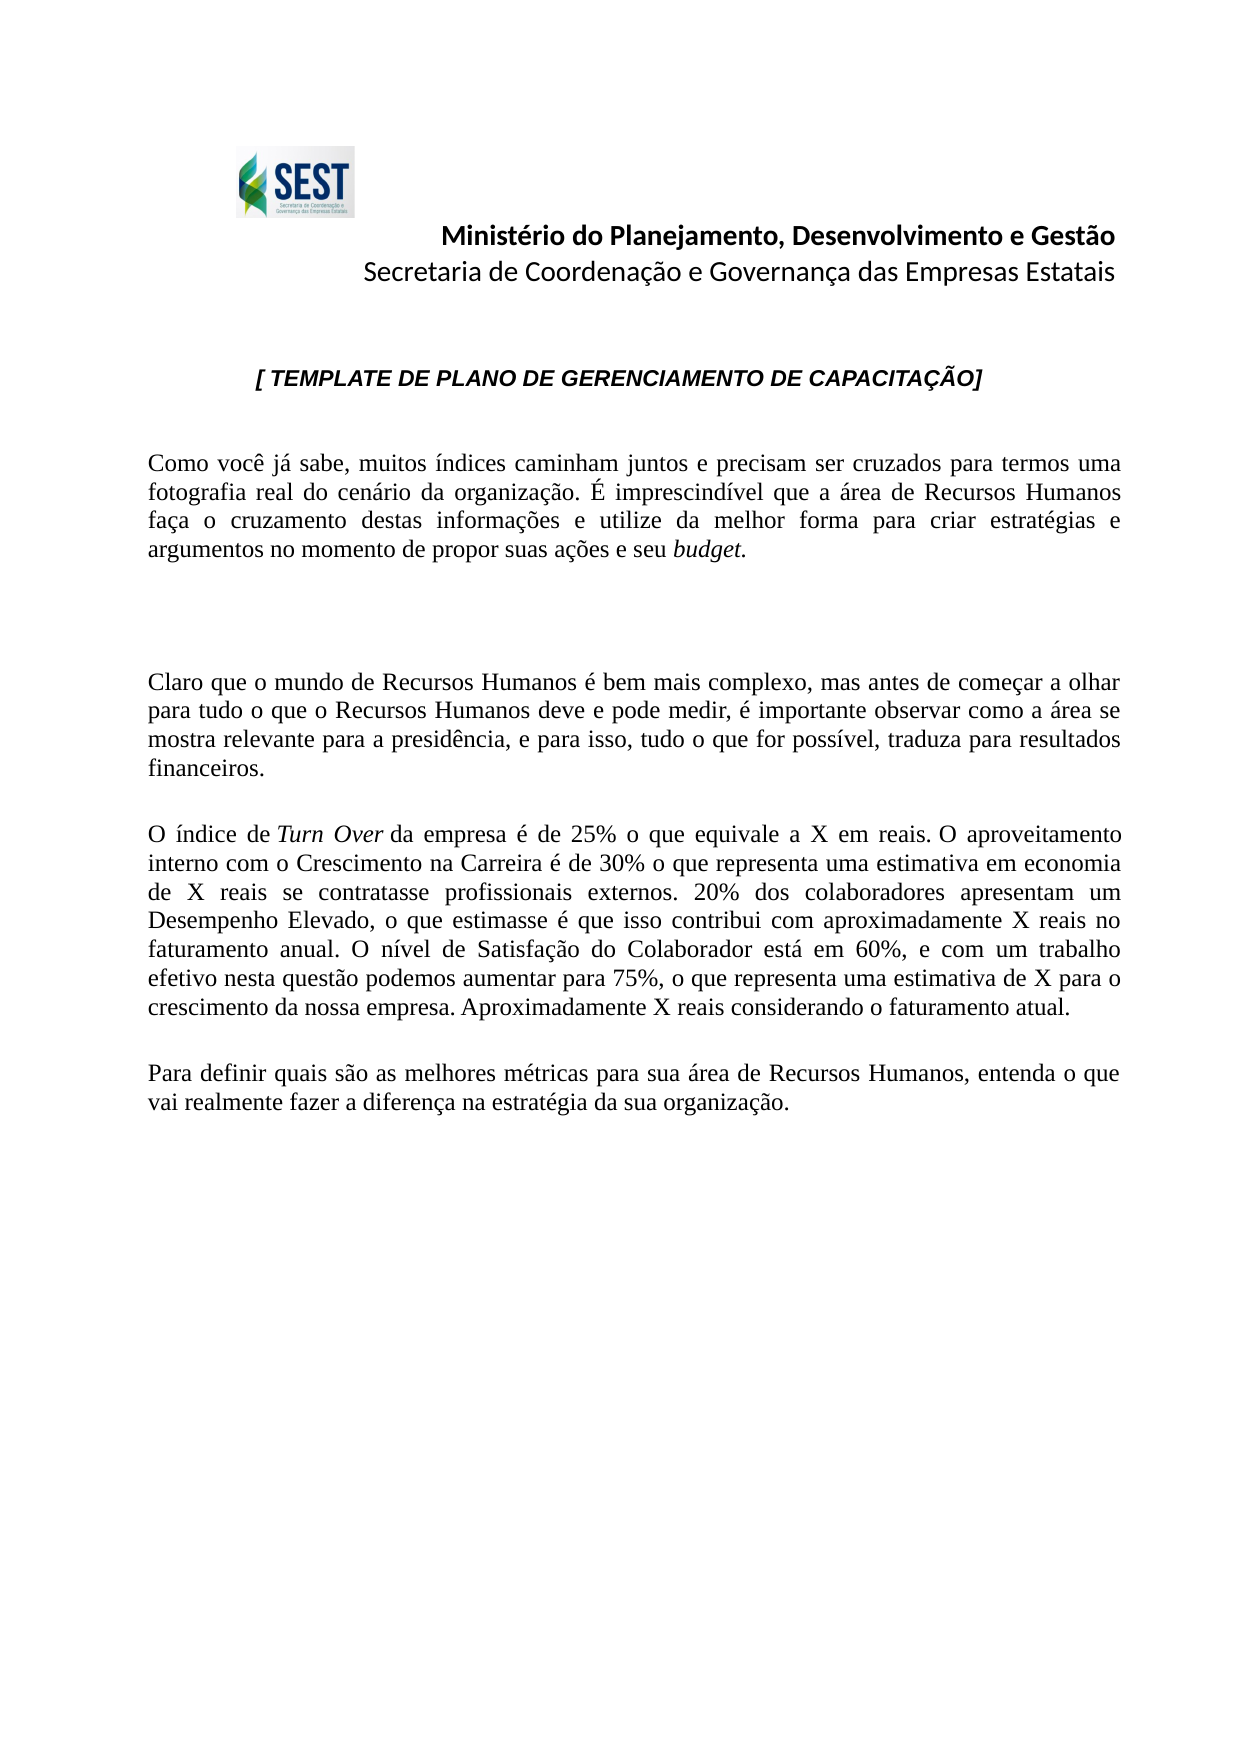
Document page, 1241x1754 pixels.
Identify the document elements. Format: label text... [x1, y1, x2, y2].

text Claro que o mundo de Recursos Humanos é bem mais complexo, mas antes de começar a olhar para tudo o que o Recursos Humanos deve e pode medir, é importante observar como a área se mostra relevante para a presidência, e para isso, tudo o que for possível, traduza para resultados financeiros. [148, 667, 1122, 782]
text O índice de Turn Over da empresa é de 25% o que equivale a X em reais. O aproveitamento interno com o Crescimento na Carreira é de 30% o que representa uma estimativa em economia de X reais se contratasse profissionais externos. 20% dos colaboradores apresentam um Desempenho Elevado, o que estimasse é que isso contribui com aproximadamente X reais no faturamento anual. O nível de Satisfação do Colaborador está em 60%, e com um trabalho efetivo nesta questão podemos aumentar para 75%, o que representa uma estimativa de X para o crescimento da nossa empresa. Aproximadamente X reais considerando o faturamento atual. [148, 819, 1122, 1020]
text Para definir quais são as melhores métricas para sua área de Recursos Humanos, entenda o que vai realmente fazer a diferença na estratégia da sua organização. [148, 1058, 1122, 1115]
text Como você já sabe, muitos índices caminham juntos e precisam ser cruzados para termos uma fotografia real do cenário da organização. É imprescindível que a área de Recursos Humanos faça o cruzamento destas informações e utilize da melhor forma para criar estratégias e argumentos no momento de propor suas ações e seu budget. [148, 448, 1122, 563]
